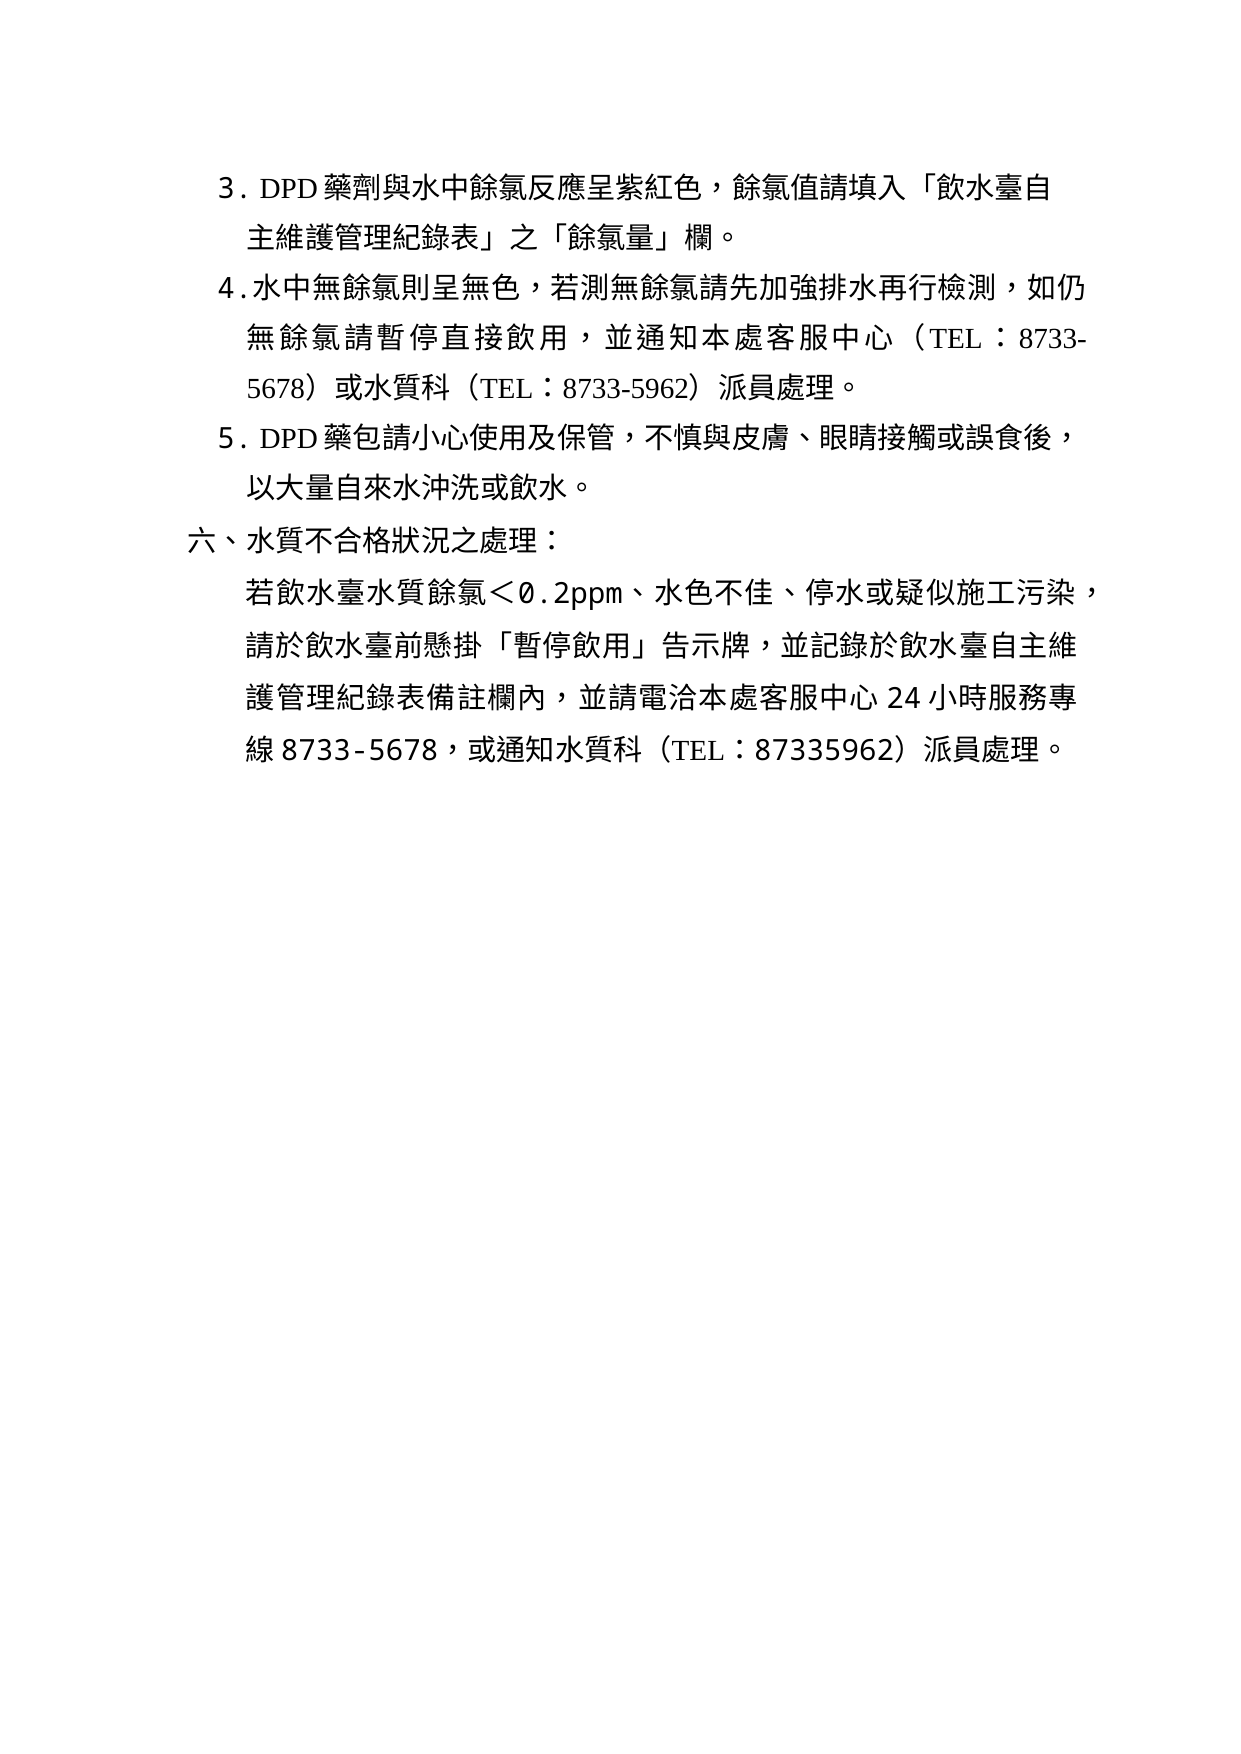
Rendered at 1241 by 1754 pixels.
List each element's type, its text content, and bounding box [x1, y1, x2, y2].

text 若飲水臺水質餘氯＜0.2ppm、水色不佳、停水或疑似施工污染，請於飲水臺前懸掛「暫停飲用」告示牌，並記錄於飲水臺自主維護管理紀錄表備註欄內，並請電洽本處客服中心24小時服務專線8733-5678，或通知水質科（TEL：87335962）派員處理。 [246, 560, 1078, 769]
text 4.水中無餘氯則呈無色，若測無餘氯請先加強排水再行檢測，如仍無餘氯請暫停直接飲用，並通知本處客服中心（TEL：8733-5678）或水質科（TEL：8733-5962）派員處理。 [217, 258, 1086, 408]
text 3. DPD藥劑與水中餘氯反應呈紫紅色，餘氯值請填入「飲水臺自主維護管理紀錄表」之「餘氯量」欄。 [217, 158, 1078, 258]
text 5. DPD藥包請小心使用及保管，不慎與皮膚、眼睛接觸或誤食後，以大量自來水沖洗或飲水。 [217, 408, 1078, 508]
text 六、水質不合格狀況之處理： [187, 508, 1086, 560]
